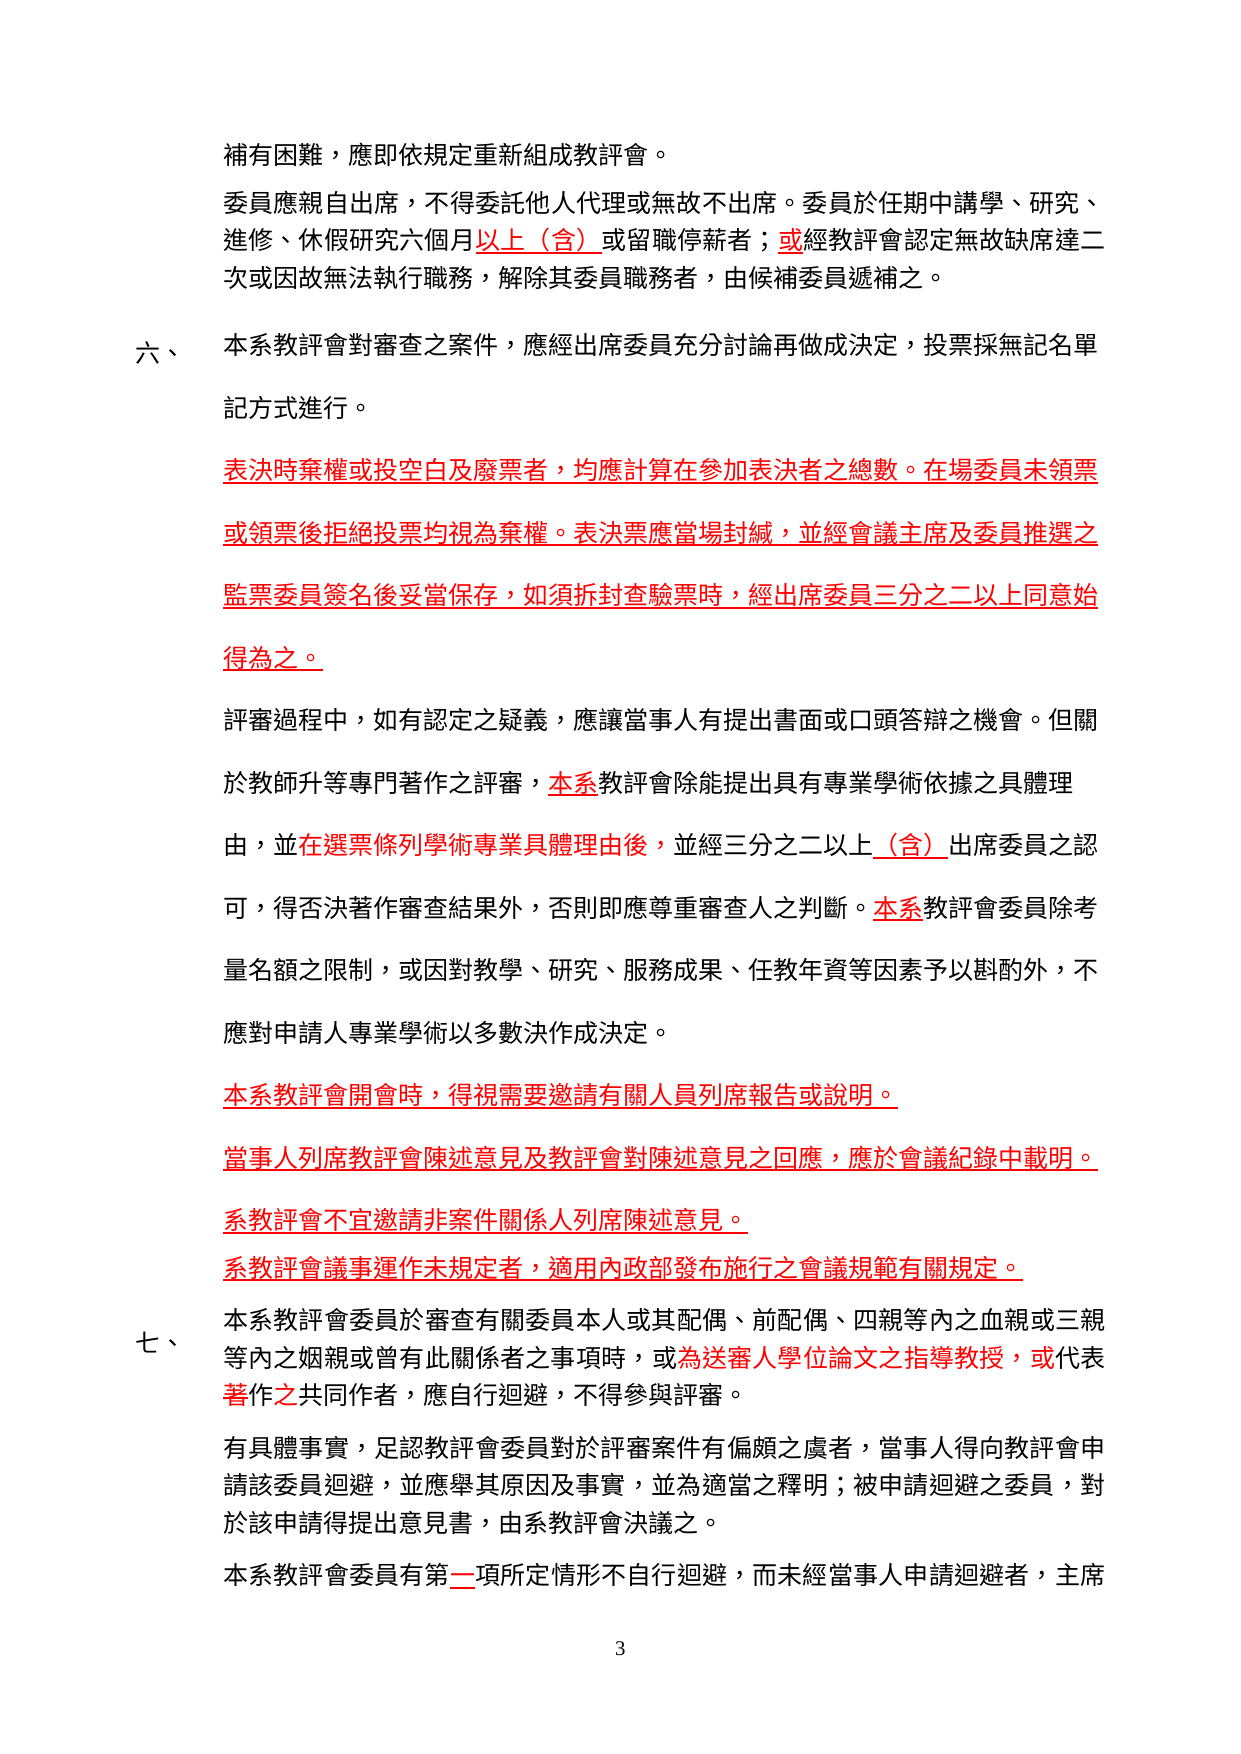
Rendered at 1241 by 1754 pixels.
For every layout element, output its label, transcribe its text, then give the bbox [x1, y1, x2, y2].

table_cell 本系教評會對審查之案件，應經出席委員充分討論再做成決定，投票採無記名單記方式進行。 表決時棄權或投空白及廢票者，均應計算在參加表決者之總數。在場委員未領票或領票後拒絕投票均視為棄權。表決票應當場封緘，並經會議主席及委員推選之監票委員簽名後妥當保存，如須拆封查驗票時，經出席委員三分之二以上同意始得為之。 評審過程中，如有認定之疑義，應讓當事人有提出書面或口頭答辯之機會。但關於教師升等專門著作之評審，本系教評會除能提出具有專業學術依據之具體理由，並在選票條列學術專業具體理由後，並經三分之二以上（含）出席委員之認可，得否決著作審查結果外，否則即應尊重審查人之判斷。本系教評會委員除考量名額之限制，或因對教學、研究、服務成果、任教年資等因素予以斟酌外，不應對申請人專業學術以多數決作成決定。 本系教評會開會時，得視需要邀請有關人員列席報告或說明。 當事人列席教評會陳述意見及教評會對陳述意見之回應，應於會議紀錄中載明。 系教評會不宜邀請非案件關係人列席陳述意見。 系教評會議事運作未規定者，適用內政部發布施行之會議規範有關規定。 [212, 302, 1117, 1292]
table_cell 本系教評會委員於審查有關委員本人或其配偶、前配偶、四親等內之血親或三親等內之姻親或曾有此關係者之事項時，或為送審人學位論文之指導教授，或代表著作之共同作者，應自行迴避，不得參與評審。 有具體事實，足認教評會委員對於評審案件有偏頗之虞者，當事人得向教評會申請該委員迴避，並應舉其原因及事實，並為適當之釋明；被申請迴避之委員，對於該申請得提出意見書，由系教評會決議之。 本系教評會委員有第一項所定情形不自行迴避，而未經當事人申請迴避者，主席 [212, 1292, 1117, 1592]
table_cell 七、 [124, 1292, 212, 1592]
table_cell 補有困難，應即依規定重新組成教評會。 委員應親自出席，不得委託他人代理或無故不出席。委員於任期中講學、研究、進修、休假研究六個月以上（含）或留職停薪者；或經教評會認定無故缺席達二次或因故無法執行職務，解除其委員職務者，由候補委員遞補之。 [212, 112, 1117, 302]
table_cell 六、 [124, 302, 212, 1292]
table_cell [124, 112, 212, 302]
